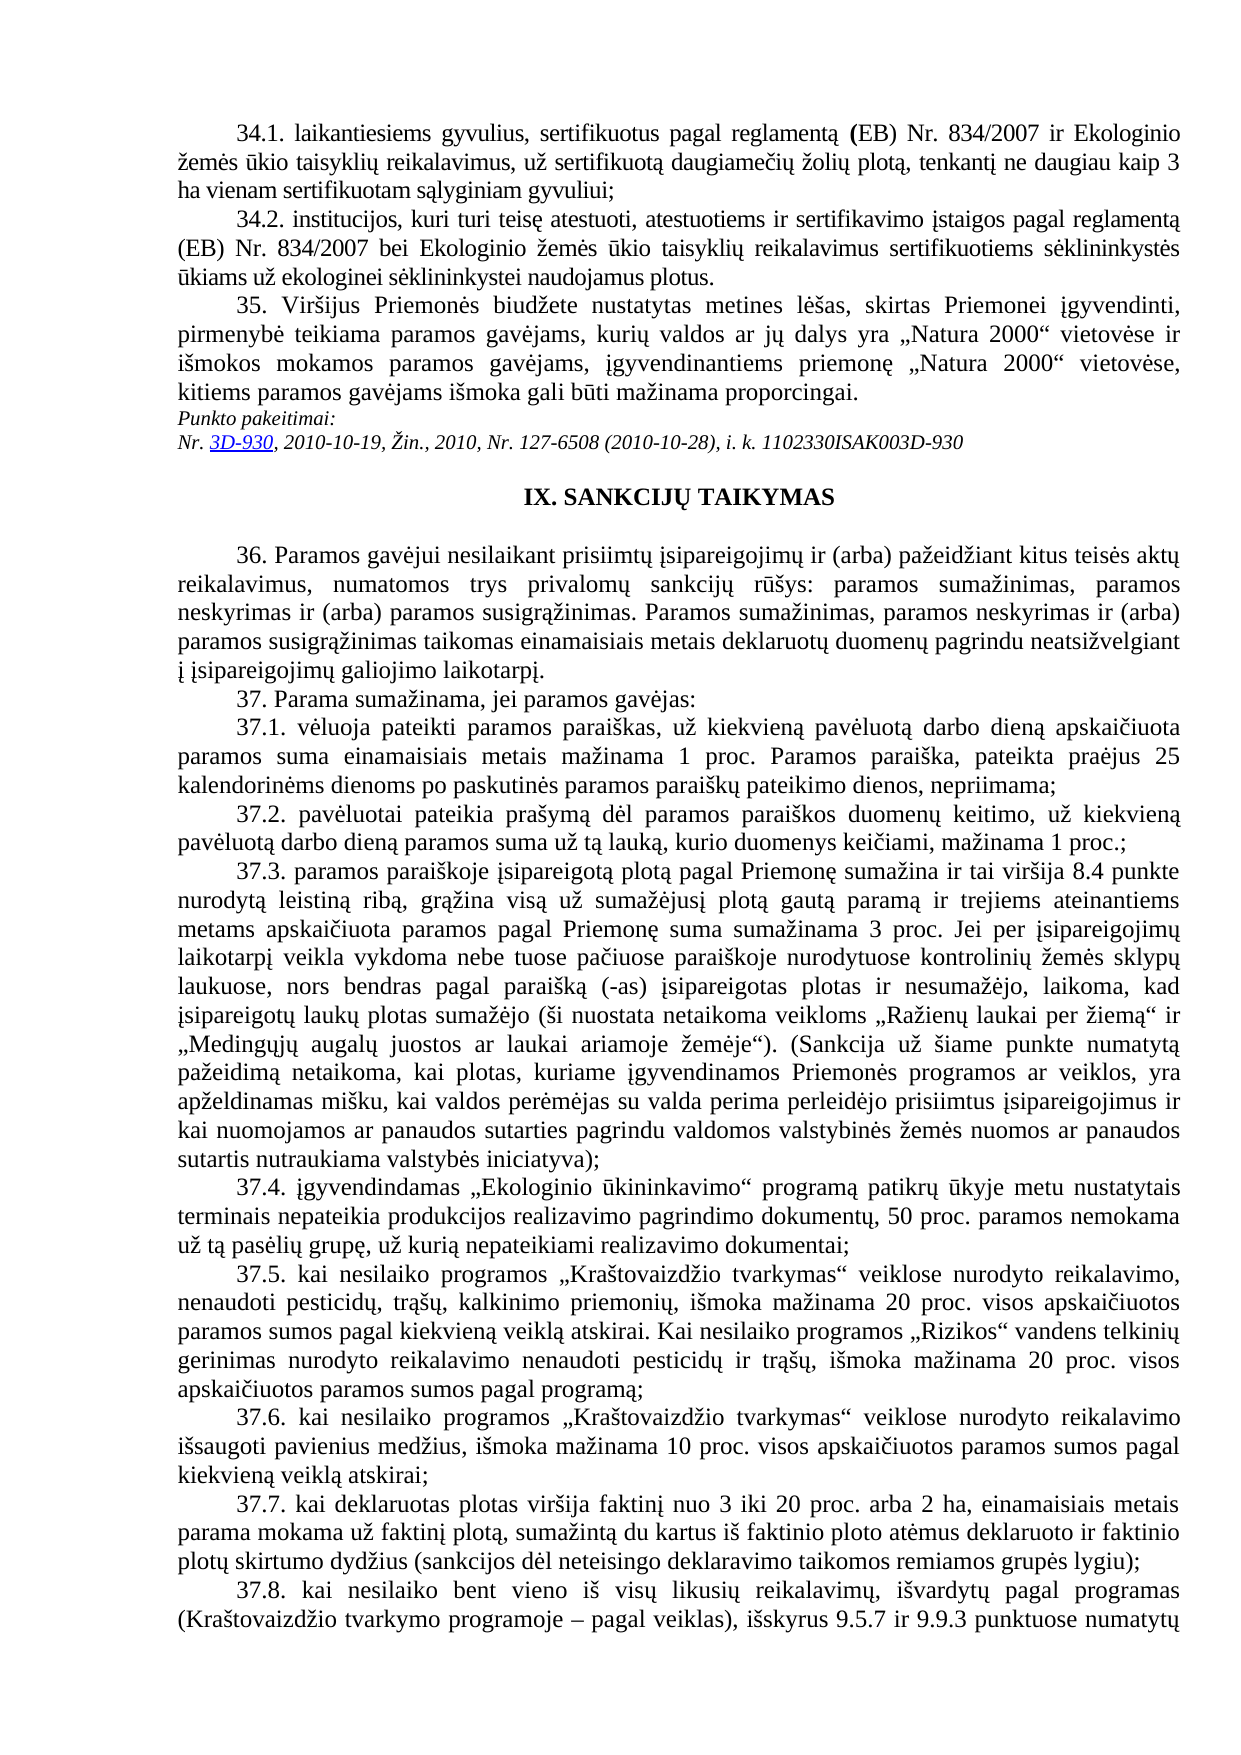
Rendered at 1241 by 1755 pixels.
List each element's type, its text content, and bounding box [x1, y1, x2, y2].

text IX. SANKCIJŲ TAIKYMAS [177, 482, 1181, 511]
text 37.7. kai deklaruotas plotas viršija faktinį nuo 3 iki 20 proc. arba 2 ha, einamaisiais metais parama mokama už faktinį plotą, sumažintą du kartus iš faktinio ploto atėmus deklaruoto ir faktinio plotų skirtumo dydžius (sankcijos dėl neteisingo deklaravimo taikomos remiamos grupės lygiu); [177, 1489, 1181, 1575]
text 34.2. institucijos, kuri turi teisę atestuoti, atestuotiems ir sertifikavimo įstaigos pagal reglamentą (EB) Nr. 834/2007 bei Ekologinio žemės ūkio taisyklių reikalavimus sertifikuotiems sėklininkystės ūkiams už ekologinei sėklininkystei naudojamus plotus. [177, 204, 1181, 291]
text 37. Parama sumažinama, jei paramos gavėjas: [177, 684, 1181, 712]
text 37.2. pavėluotai pateikia prašymą dėl paramos paraiškos duomenų keitimo, už kiekvieną pavėluotą darbo dieną paramos suma už tą lauką, kurio duomenys keičiami, mažinama 1 proc.; [177, 799, 1181, 856]
text Nr. 3D-930, 2010-10-19, Žin., 2010, Nr. 127-6508 (2010-10-28), i. k. 1102330ISAK003D-930 [177, 430, 1181, 454]
text 37.6. kai nesilaiko programos „Kraštovaizdžio tvarkymas“ veiklose nurodyto reikalavimo išsaugoti pavienius medžius, išmoka mažinama 10 proc. visos apskaičiuotos paramos sumos pagal kiekvieną veiklą atskirai; [177, 1402, 1181, 1489]
text Punkto pakeitimai: [177, 406, 1181, 430]
text 37.1. vėluoja pateikti paramos paraiškas, už kiekvieną pavėluotą darbo dieną apskaičiuota paramos suma einamaisiais metais mažinama 1 proc. Paramos paraiška, pateikta praėjus 25 kalendorinėms dienoms po paskutinės paramos paraiškų pateikimo dienos, nepriimama; [177, 712, 1181, 799]
text 37.8. kai nesilaiko bent vieno iš visų likusių reikalavimų, išvardytų pagal programas (Kraštovaizdžio tvarkymo programoje – pagal veiklas), išskyrus 9.5.7 ir 9.9.3 punktuose numatytų [177, 1575, 1181, 1632]
text 34.1. laikantiesiems gyvulius, sertifikuotus pagal reglamentą (EB) Nr. 834/2007 ir Ekologinio žemės ūkio taisyklių reikalavimus, už sertifikuotą daugiamečių žolių plotą, tenkantį ne daugiau kaip 3 ha vienam sertifikuotam sąlyginiam gyvuliui; [177, 118, 1181, 204]
text 37.3. paramos paraiškoje įsipareigotą plotą pagal Priemonę sumažina ir tai viršija 8.4 punkte nurodytą leistiną ribą, grąžina visą už sumažėjusį plotą gautą paramą ir trejiems ateinantiems metams apskaičiuota paramos pagal Priemonę suma sumažinama 3 proc. Jei per įsipareigojimų laikotarpį veikla vykdoma nebe tuose pačiuose paraiškoje nurodytuose kontrolinių žemės sklypų laukuose, nors bendras pagal paraišką (-as) įsipareigotas plotas ir nesumažėjo, laikoma, kad įsipareigotų laukų plotas sumažėjo (ši nuostata netaikoma veikloms „Ražienų laukai per žiemą“ ir „Medingųjų augalų juostos ar laukai ariamoje žemėje“). (Sankcija už šiame punkte numatytą pažeidimą netaikoma, kai plotas, kuriame įgyvendinamos Priemonės programos ar veiklos, yra apželdinamas mišku, kai valdos perėmėjas su valda perima perleidėjo prisiimtus įsipareigojimus ir kai nuomojamos ar panaudos sutarties pagrindu valdomos valstybinės žemės nuomos ar panaudos sutartis nutraukiama valstybės iniciatyva); [177, 856, 1181, 1172]
text 35. Viršijus Priemonės biudžete nustatytas metines lėšas, skirtas Priemonei įgyvendinti, pirmenybė teikiama paramos gavėjams, kurių valdos ar jų dalys yra „Natura 2000“ vietovėse ir išmokos mokamos paramos gavėjams, įgyvendinantiems priemonę „Natura 2000“ vietovėse, kitiems paramos gavėjams išmoka gali būti mažinama proporcingai. [177, 291, 1181, 406]
text 37.5. kai nesilaiko programos „Kraštovaizdžio tvarkymas“ veiklose nurodyto reikalavimo, nenaudoti pesticidų, trąšų, kalkinimo priemonių, išmoka mažinama 20 proc. visos apskaičiuotos paramos sumos pagal kiekvieną veiklą atskirai. Kai nesilaiko programos „Rizikos“ vandens telkinių gerinimas nurodyto reikalavimo nenaudoti pesticidų ir trąšų, išmoka mažinama 20 proc. visos apskaičiuotos paramos sumos pagal programą; [177, 1259, 1181, 1402]
text 36. Paramos gavėjui nesilaikant prisiimtų įsipareigojimų ir (arba) pažeidžiant kitus teisės aktų reikalavimus, numatomos trys privalomų sankcijų rūšys: paramos sumažinimas, paramos neskyrimas ir (arba) paramos susigrąžinimas. Paramos sumažinimas, paramos neskyrimas ir (arba) paramos susigrąžinimas taikomas einamaisiais metais deklaruotų duomenų pagrindu neatsižvelgiant į įsipareigojimų galiojimo laikotarpį. [177, 540, 1181, 684]
text 37.4. įgyvendindamas „Ekologinio ūkininkavimo“ programą patikrų ūkyje metu nustatytais terminais nepateikia produkcijos realizavimo pagrindimo dokumentų, 50 proc. paramos nemokama už tą pasėlių grupę, už kurią nepateikiami realizavimo dokumentai; [177, 1172, 1181, 1259]
